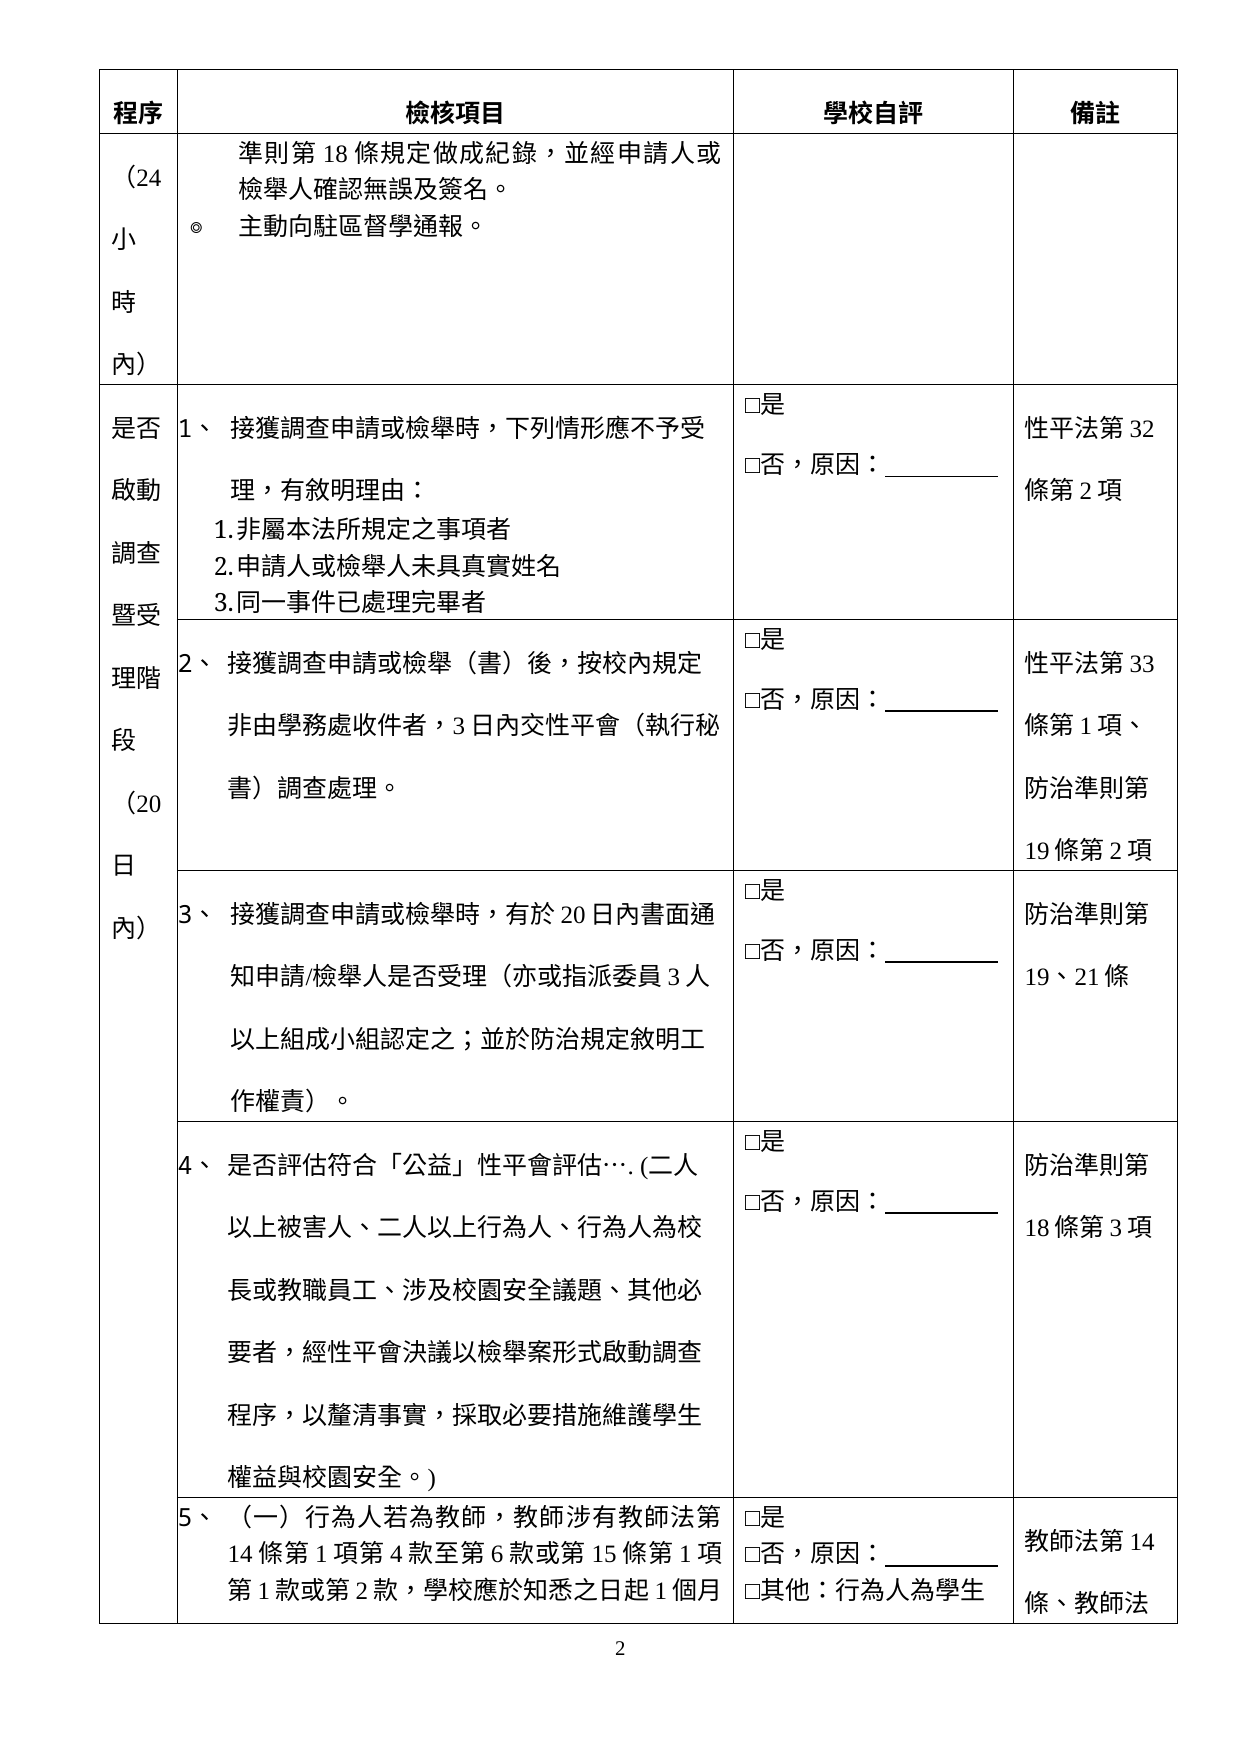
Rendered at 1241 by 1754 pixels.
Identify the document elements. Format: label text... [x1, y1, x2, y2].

table_header 程序 [100, 70, 177, 133]
table_cell （一）行為人若為教師，教師涉有教師法第14條第1項第4款至第6款或第15條第1項第1款或第2款，學校應於知悉之日起1個月 [178, 1498, 733, 1623]
table_cell □是 □否，原因： [734, 620, 1013, 869]
table_header 備註 [1014, 70, 1177, 133]
table_cell （24小 時內） [100, 134, 177, 384]
table_cell 知悉疑似後24小時內已完成通報 通報社會安全網－「關懷e起來」網站。 教育部校園安全暨災害防救通報系統通報網（軍訓室分會各學制科列案管考）。 以言詞或電子信箱申請或檢舉者，應依防治準則第18條規定做成紀錄，並經申請人或檢舉人確認無誤及簽名。 主動向駐區督學通報。 [178, 134, 733, 384]
table_cell 性平法第33條第1項、防治準則第19條第2項 [1014, 620, 1177, 869]
table_cell 是否評估符合「公益」性平會評估…. (二人以上被害人、二人以上行為人、行為人為校長或教職員工、涉及校園安全議題、其他必要者，經性平會決議以檢舉案形式啟動調查程序，以釐清事實，採取必要措施維護學生權益與校園安全。) [178, 1122, 733, 1497]
table_cell □是 □否，原因： □其他：行為人為學生 [734, 1498, 1013, 1623]
table_cell 防治準則第19、21條 [1014, 871, 1177, 1121]
table_header 學校自評 [734, 70, 1013, 133]
table_cell □是 □否，原因： [734, 871, 1013, 1121]
table_cell 接獲調查申請或檢舉時，有於20日內書面通知申請/檢舉人是否受理（亦或指派委員3人以上組成小組認定之；並於防治規定敘明工作權責）。 [178, 871, 733, 1121]
table_cell □是 □否，原因： [734, 1122, 1013, 1497]
table_cell 教師法第14條、教師法 [1014, 1498, 1177, 1623]
table_header 檢核項目 [178, 70, 733, 133]
table_cell □是 □否，原因： [734, 385, 1013, 618]
table_cell 接獲調查申請或檢舉（書）後，按校內規定非由學務處收件者，3日內交性平會（執行秘書）調查處理。 [178, 620, 733, 869]
table_cell 防治準則第18條第3項 [1014, 1122, 1177, 1497]
table_cell 是否啟動調查暨受理階段 （20日內） [100, 385, 177, 1623]
table_cell [734, 134, 1013, 384]
table_cell 性平法第32條第2項 [1014, 385, 1177, 618]
table_cell [1014, 134, 1177, 384]
table_cell 接獲調查申請或檢舉時，下列情形應不予受理，有敘明理由： 非屬本法所規定之事項者 申請人或檢舉人未具真實姓名 同一事件已處理完畢者 [178, 385, 733, 618]
